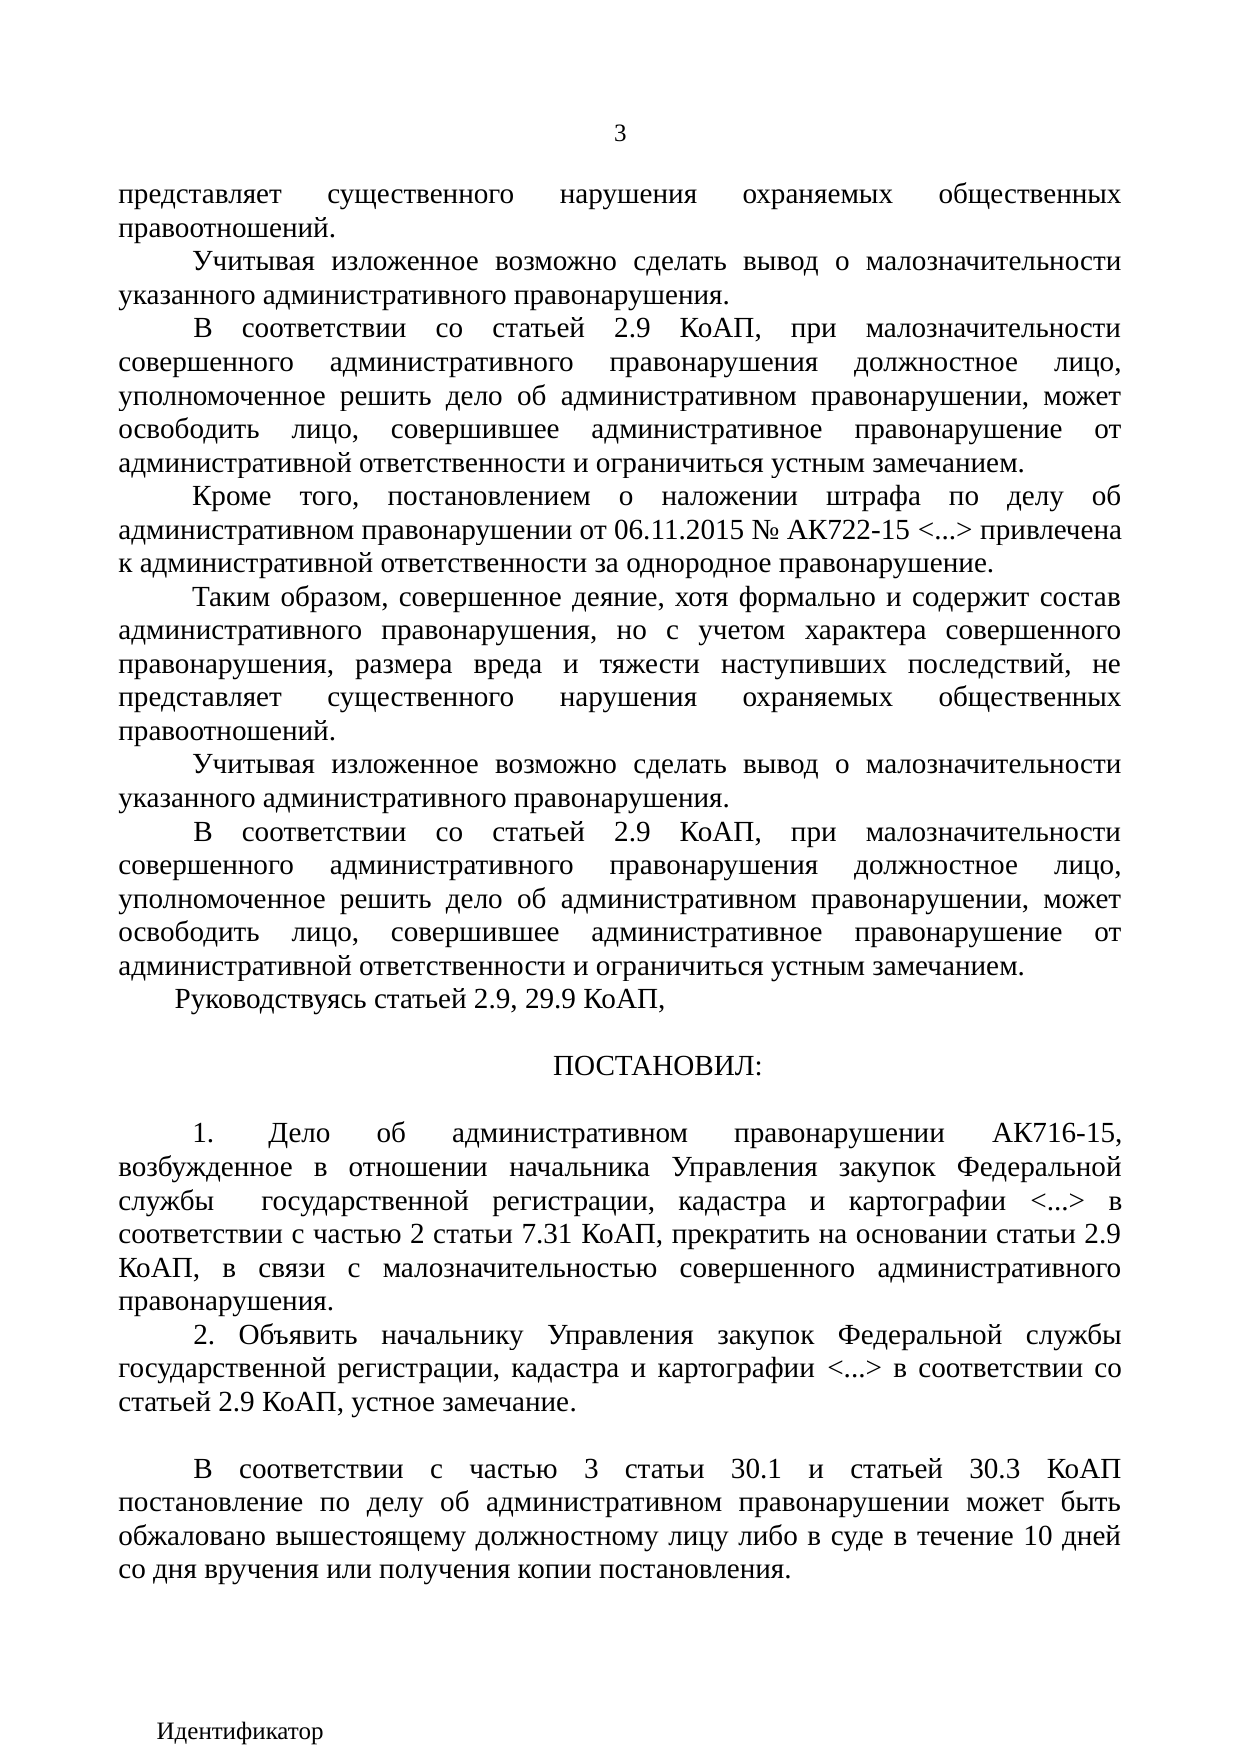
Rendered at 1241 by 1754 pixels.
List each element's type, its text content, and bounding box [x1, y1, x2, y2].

text Таким образом, совершенное деяние, хотя формально и содержит состав административного правонарушения, но с учетом характера совершенного правонарушения, размера вреда и тяжести наступивших последствий, не представляет существенного нарушения охраняемых общественных правоотношений. [118, 579, 1122, 747]
list Дело об административном правонарушении АК716-15, возбужденное в отношении начальника Управления закупок Федеральной службы государственной регистрации, кадастра и картографии <...> в соответствии с частью 2 статьи 7.31 КоАП, прекратить на основании статьи 2.9 КоАП, в связи с малозначительностью совершенного административного правонарушения. [118, 1116, 1122, 1317]
text В соответствии со статьей 2.9 КоАП, при малозначительности совершенного административного правонарушения должностное лицо, уполномоченное решить дело об административном правонарушении, может освободить лицо, совершившее административное правонарушение от административной ответственности и ограничиться устным замечанием. [118, 311, 1122, 478]
text Кроме того, постановлением о наложении штрафа по делу об административном правонарушении от 06.11.2015 № АК722-15 <...> привлечена к административной ответственности за однородное правонарушение. [118, 478, 1122, 579]
list Объявить начальнику Управления закупок Федеральной службы государственной регистрации, кадастра и картографии <...> в соответствии со статьей 2.9 КоАП, устное замечание. [118, 1317, 1122, 1417]
text ПОСТАНОВИЛ: [118, 1048, 1122, 1082]
text Руководствуясь статьей 2.9, 29.9 КоАП, [118, 981, 1122, 1015]
text представляет существенного нарушения охраняемых общественных правоотношений. [118, 176, 1122, 243]
text Учитывая изложенное возможно сделать вывод о малозначительности указанного административного правонарушения. [118, 747, 1122, 814]
text В соответствии с частью 3 статьи 30.1 и статьей 30.3 КоАП постановление по делу об административном правонарушении может быть обжаловано вышестоящему должностному лицу либо в суде в течение 10 дней со дня вручения или получения копии постановления. [118, 1451, 1122, 1585]
text В соответствии со статьей 2.9 КоАП, при малозначительности совершенного административного правонарушения должностное лицо, уполномоченное решить дело об административном правонарушении, может освободить лицо, совершившее административное правонарушение от административной ответственности и ограничиться устным замечанием. [118, 814, 1122, 981]
text Учитывая изложенное возможно сделать вывод о малозначительности указанного административного правонарушения. [118, 243, 1122, 311]
